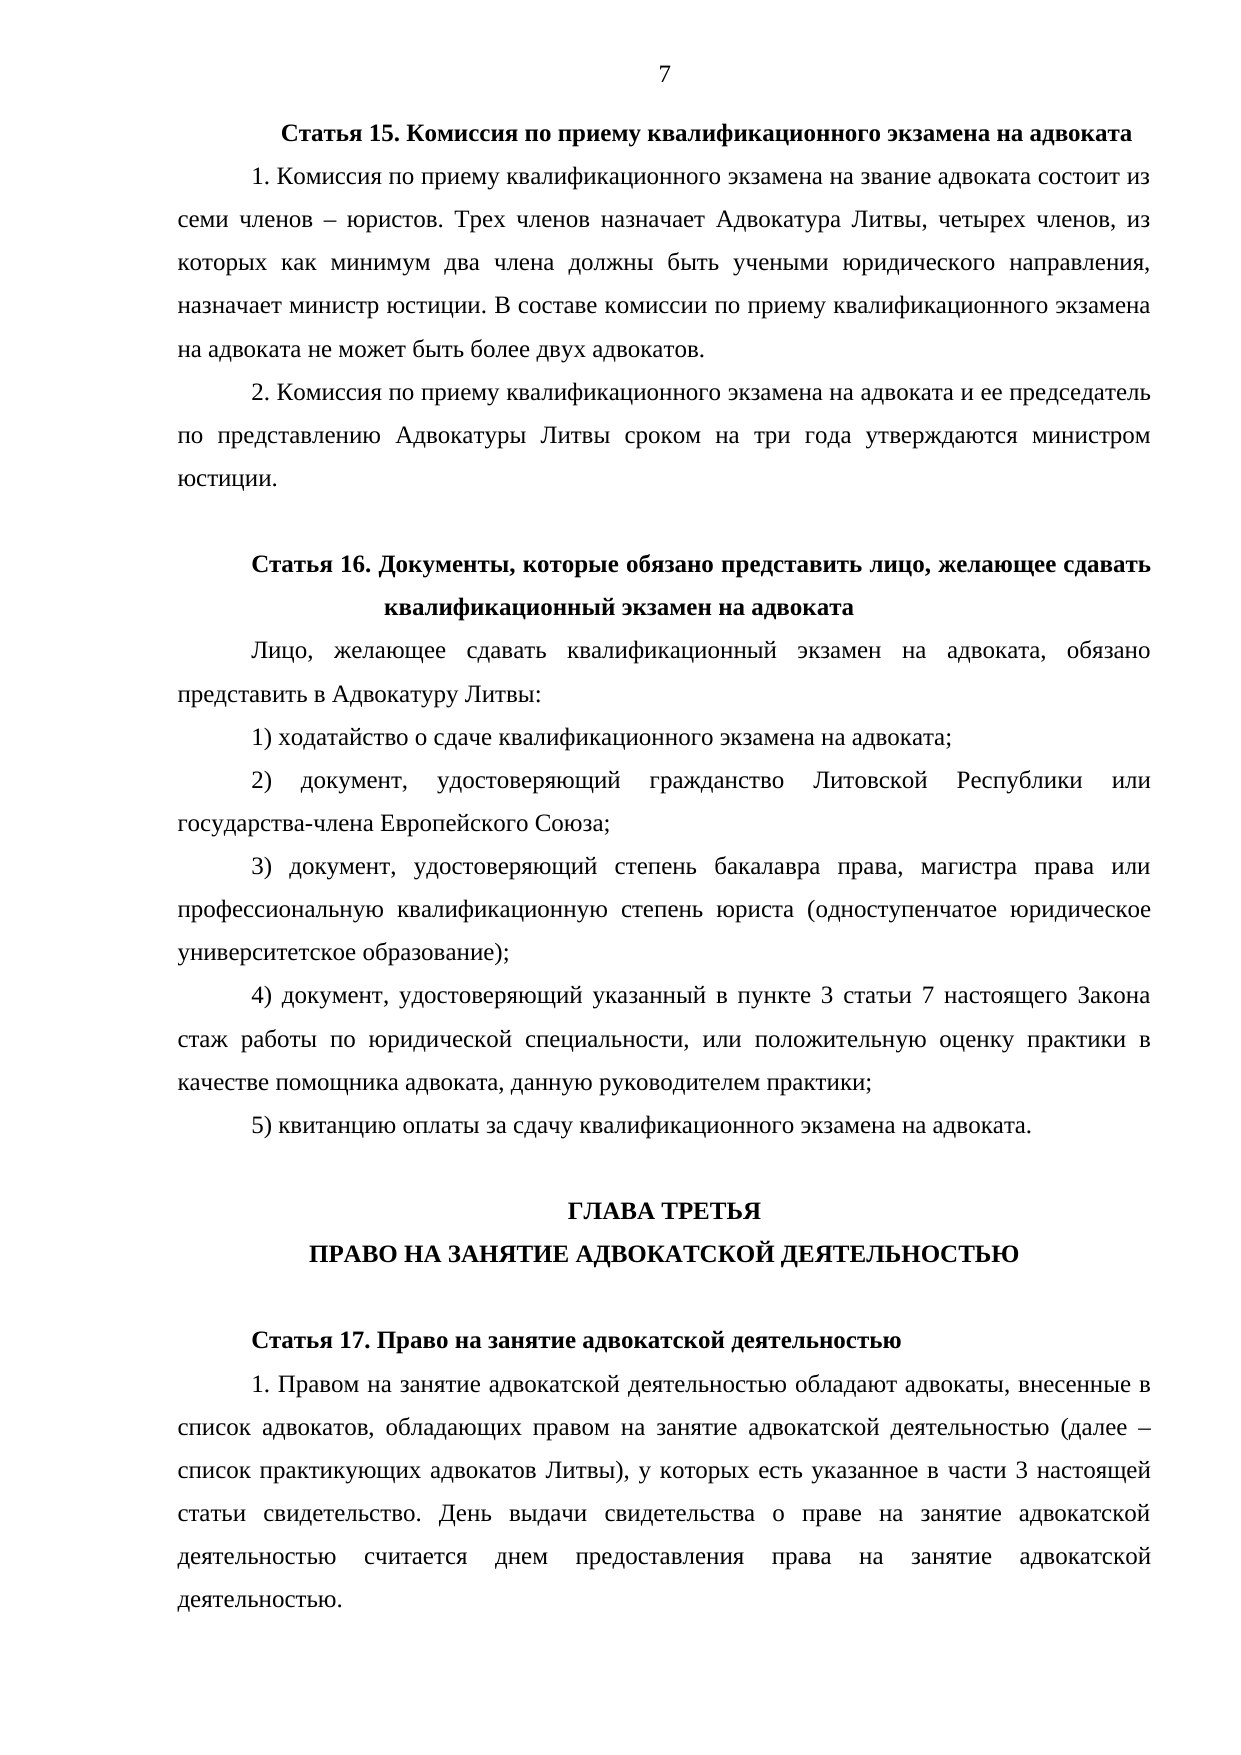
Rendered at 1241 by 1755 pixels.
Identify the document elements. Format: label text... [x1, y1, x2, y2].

text 1. Комиссия по приему квалификационного экзамена на звание адвоката состоит из семи членов – юристов. Трех членов назначает Адвокатура Литвы, четырех членов, из которых как минимум два члена должны быть учеными юридического направления, назначает министр юстиции. В составе комиссии по приему квалификационного экзамена на адвоката не может быть более двух адвокатов. [177, 161, 1152, 362]
text 2) документ, удостоверяющий гражданство Литовской Республики или государства-члена Европейского Союза; [177, 765, 1152, 837]
text 1. Правом на занятие адвокатской деятельностью обладают адвокаты, внесенные в список адвокатов, обладающих правом на занятие адвокатской деятельностью (далее – список практикующих адвокатов Литвы), у которых есть указанное в части 3 настоящей статьи свидетельство. День выдачи свидетельства о праве на занятие адвокатской деятельностью считается днем предоставления права на занятие адвокатской деятельностью. [177, 1369, 1152, 1613]
text Лицо, желающее сдавать квалификационный экзамен на адвоката, обязано представить в Адвокатуру Литвы: [177, 636, 1152, 707]
text ГЛАВА ТРЕТЬЯ [177, 1196, 1152, 1225]
text Статья 16. Документы, которые обязано представить лицо, желающее сдавать квалификационный экзамен на адвоката [251, 549, 1152, 621]
text 1) ходатайство о сдаче квалификационного экзамена на адвоката; [177, 722, 1152, 751]
text 3) документ, удостоверяющий степень бакалавра права, магистра права или профессиональную квалификационную степень юриста (одноступенчатое юридическое университетское образование); [177, 851, 1152, 966]
text 5) квитанцию оплаты за сдачу квалификационного экзамена на адвоката. [177, 1110, 1152, 1139]
text 2. Комиссия по приему квалификационного экзамена на адвоката и ее председатель по представлению Адвокатуры Литвы сроком на три года утверждаются министром юстиции. [177, 377, 1152, 492]
text ПРАВО НА ЗАНЯТИЕ АДВОКАТСКОЙ ДЕЯТЕЛЬНОСТЬЮ [177, 1239, 1152, 1268]
text 4) документ, удостоверяющий указанный в пункте 3 статьи 7 настоящего Закона стаж работы по юридической специальности, или положительную оценку практики в качестве помощника адвоката, данную руководителем практики; [177, 981, 1152, 1096]
text Статья 15. Комиссия по приему квалификационного экзамена на адвоката [281, 118, 1152, 147]
text Статья 17. Право на занятие адвокатской деятельностью [210, 1326, 1152, 1354]
